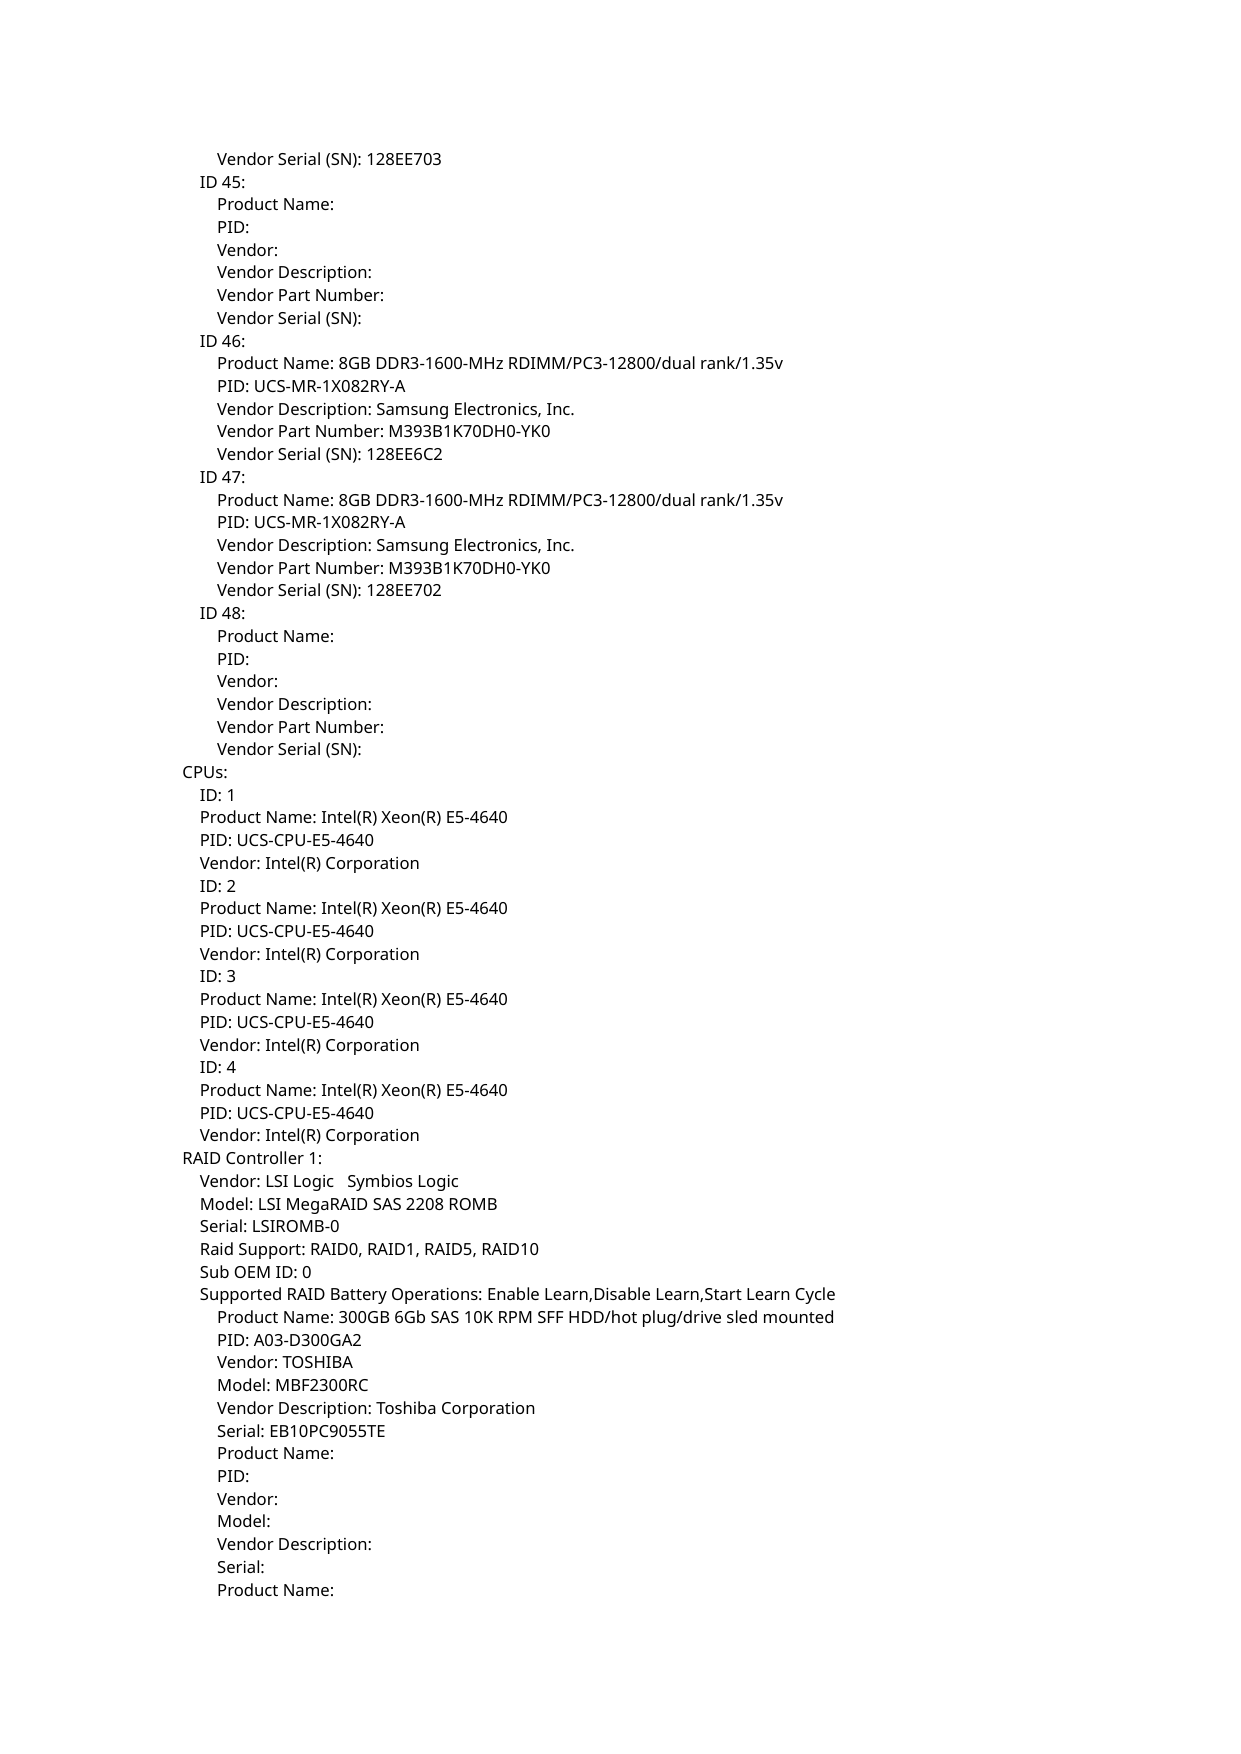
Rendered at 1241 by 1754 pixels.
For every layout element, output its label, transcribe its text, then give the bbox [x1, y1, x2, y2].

text PID: UCS-CPU-E5-4640 [148, 829, 1093, 852]
text Product Name: 300GB 6Gb SAS 10K RPM SFF HDD/hot plug/drive sled mounted [148, 1306, 1093, 1328]
text Product Name: Intel(R) Xeon(R) E5-4640 [148, 897, 1093, 920]
text Vendor: [148, 1487, 1093, 1510]
text Model: [148, 1510, 1093, 1533]
text Serial: EB10PC9055TE [148, 1419, 1093, 1442]
text PID: A03-D300GA2 [148, 1328, 1093, 1351]
text CPUs: [148, 761, 1093, 783]
text Vendor Serial (SN): 128EE702 [148, 579, 1093, 602]
text Product Name: Intel(R) Xeon(R) E5-4640 [148, 988, 1093, 1011]
text Sub OEM ID: 0 [148, 1260, 1093, 1283]
text Vendor Description: [148, 693, 1093, 715]
text Product Name: Intel(R) Xeon(R) E5-4640 [148, 806, 1093, 829]
text ID: 4 [148, 1056, 1093, 1079]
text Supported RAID Battery Operations: Enable Learn,Disable Learn,Start Learn Cycle [148, 1283, 1093, 1306]
text Vendor: [148, 670, 1093, 693]
text Product Name: [148, 193, 1093, 216]
text ID: 3 [148, 965, 1093, 988]
text ID 48: [148, 602, 1093, 624]
text Product Name: [148, 624, 1093, 647]
text PID: UCS-CPU-E5-4640 [148, 1101, 1093, 1124]
text Vendor Part Number: [148, 284, 1093, 307]
text Product Name: Intel(R) Xeon(R) E5-4640 [148, 1079, 1093, 1101]
text Vendor Description: Toshiba Corporation [148, 1397, 1093, 1419]
text Vendor Serial (SN): [148, 738, 1093, 761]
text Vendor Part Number: [148, 715, 1093, 738]
text PID: UCS-MR-1X082RY-A [148, 511, 1093, 534]
text Product Name: 8GB DDR3-1600-MHz RDIMM/PC3-12800/dual rank/1.35v [148, 352, 1093, 375]
text Raid Support: RAID0, RAID1, RAID5, RAID10 [148, 1238, 1093, 1260]
text Vendor Serial (SN): 128EE703 [148, 148, 1093, 170]
text Model: MBF2300RC [148, 1374, 1093, 1397]
text Product Name: 8GB DDR3-1600-MHz RDIMM/PC3-12800/dual rank/1.35v [148, 488, 1093, 511]
text PID: [148, 647, 1093, 670]
text Product Name: [148, 1578, 1093, 1601]
text Model: LSI MegaRAID SAS 2208 ROMB [148, 1192, 1093, 1215]
text Vendor Part Number: M393B1K70DH0-YK0 [148, 556, 1093, 579]
text PID: UCS-MR-1X082RY-A [148, 375, 1093, 397]
text Vendor Serial (SN): 128EE6C2 [148, 443, 1093, 466]
text PID: [148, 216, 1093, 238]
text Vendor Description: Samsung Electronics, Inc. [148, 534, 1093, 556]
text Vendor Description: [148, 1533, 1093, 1556]
text Vendor: TOSHIBA [148, 1351, 1093, 1374]
text Vendor Serial (SN): [148, 307, 1093, 329]
text ID: 1 [148, 783, 1093, 806]
text PID: [148, 1465, 1093, 1487]
text Serial: LSIROMB-0 [148, 1215, 1093, 1238]
text Vendor: LSI Logic Symbios Logic [148, 1169, 1093, 1192]
text Product Name: [148, 1442, 1093, 1465]
text Serial: [148, 1556, 1093, 1578]
text PID: UCS-CPU-E5-4640 [148, 1011, 1093, 1033]
text Vendor Part Number: M393B1K70DH0-YK0 [148, 420, 1093, 443]
text Vendor: Intel(R) Corporation [148, 852, 1093, 874]
text Vendor Description: Samsung Electronics, Inc. [148, 397, 1093, 420]
text ID 47: [148, 466, 1093, 488]
text RAID Controller 1: [148, 1147, 1093, 1169]
text ID 46: [148, 329, 1093, 352]
text Vendor: Intel(R) Corporation [148, 942, 1093, 965]
text Vendor: Intel(R) Corporation [148, 1124, 1093, 1147]
text ID: 2 [148, 874, 1093, 897]
text Vendor: Intel(R) Corporation [148, 1033, 1093, 1056]
text ID 45: [148, 170, 1093, 193]
text Vendor Description: [148, 261, 1093, 284]
text Vendor: [148, 238, 1093, 261]
text PID: UCS-CPU-E5-4640 [148, 920, 1093, 942]
